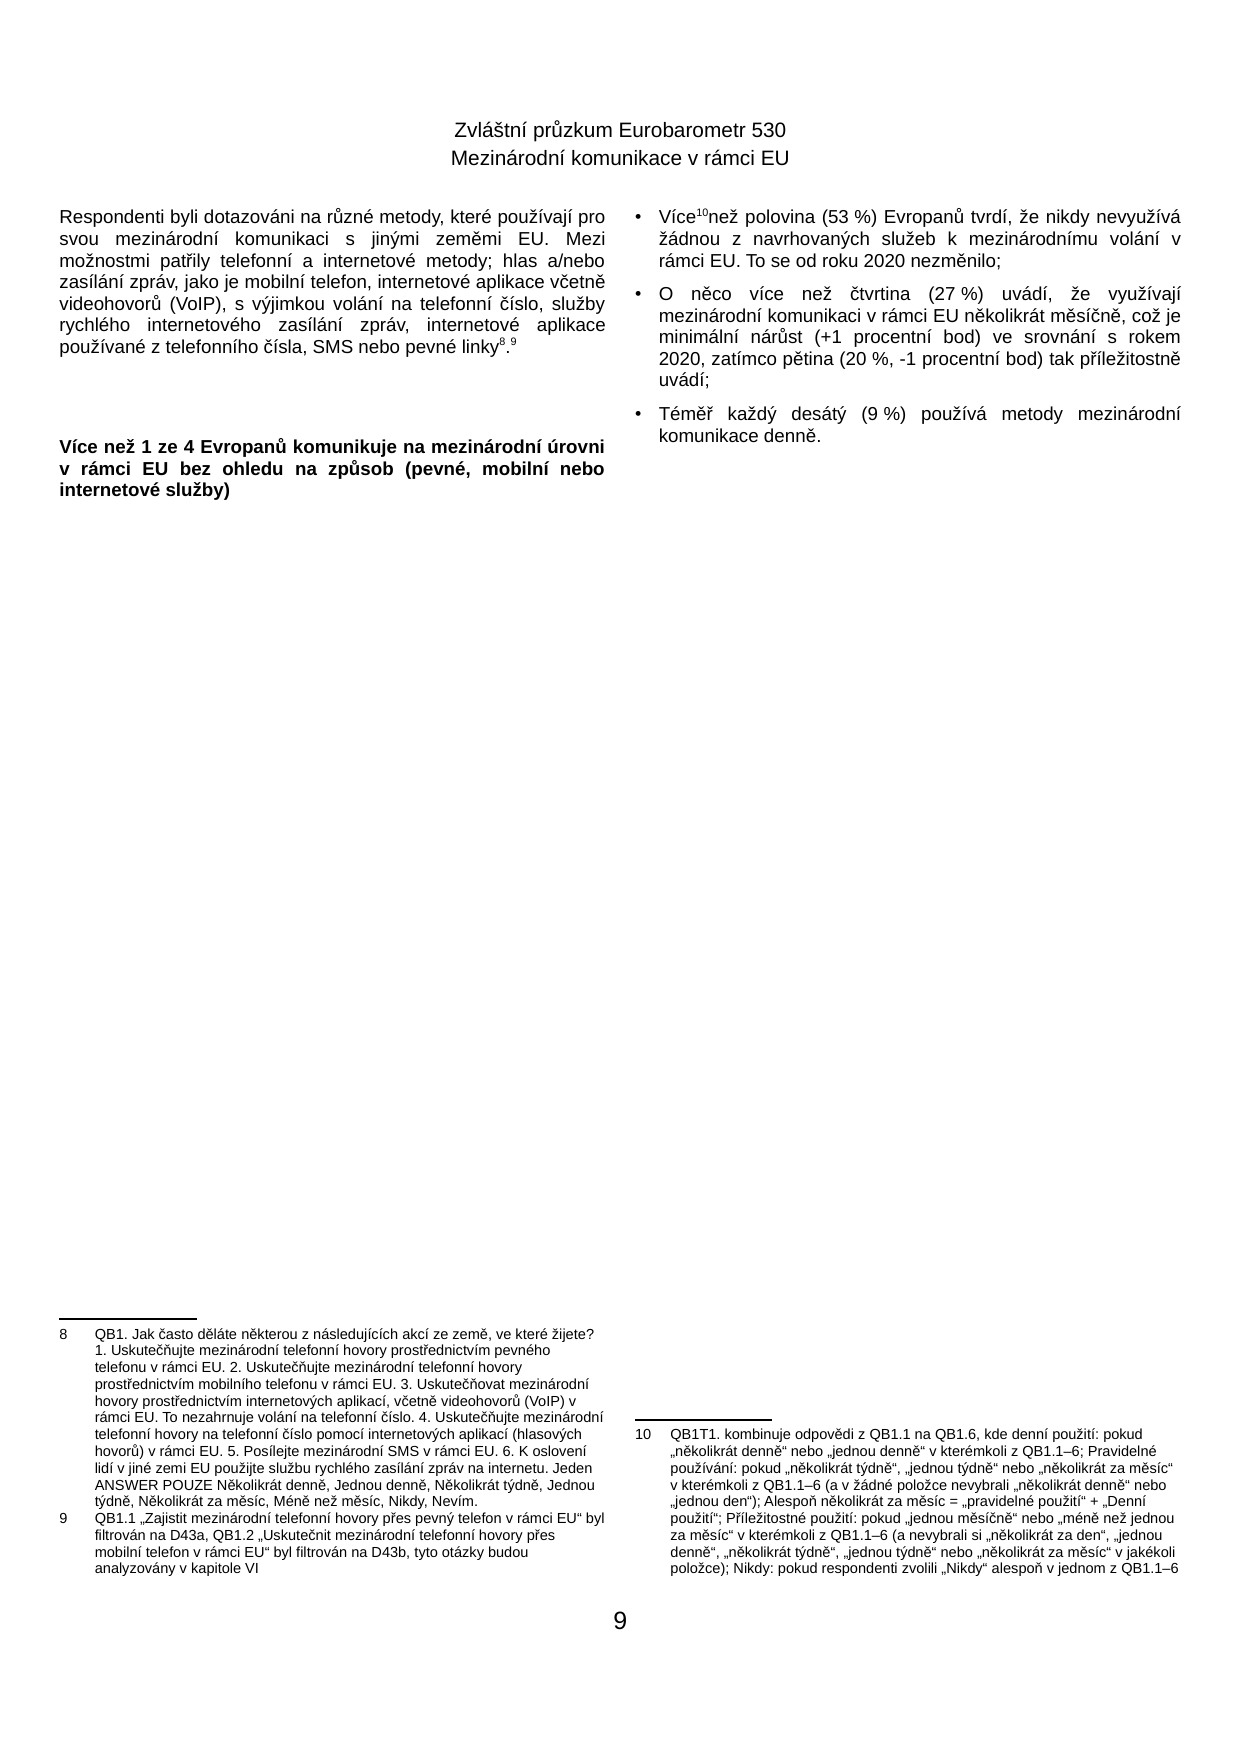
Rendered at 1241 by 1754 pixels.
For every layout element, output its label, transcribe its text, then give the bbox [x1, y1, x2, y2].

text Více než 1 ze 4 Evropanů komunikuje na mezinárodní úrovni v rámci EU bez ohledu na způsob (pevné, mobilní nebo internetové služby) [59, 436, 605, 501]
text QB1. Jak často děláte některou z následujících akcí ze země, ve které žijete? 1. Uskutečňujte mezinárodní telefonní hovory prostřednictvím pevného telefonu v rámci EU. 2. Uskutečňujte mezinárodní telefonní hovory prostřednictvím mobilního telefonu v rámci EU. 3. Uskutečňovat mezinárodní hovory prostřednictvím internetových aplikací, včetně videohovorů (VoIP) v rámci EU. To nezahrnuje volání na telefonní číslo. 4. Uskutečňujte mezinárodní telefonní hovory na telefonní číslo pomocí internetových aplikací (hlasových hovorů) v rámci EU. 5. Posílejte mezinárodní SMS v rámci EU. 6. K oslovení lidí v jiné zemi EU použijte službu rychlého zasílání zpráv na internetu. Jeden ANSWER POUZE Několikrát denně, Jednou denně, Několikrát týdně, Jednou týdně, Několikrát za měsíc, Méně než měsíc, Nikdy, Nevím. [59, 1325, 605, 1510]
text QB1.1 „Zajistit mezinárodní telefonní hovory přes pevný telefon v rámci EU“ byl filtrován na D43a, QB1.2 „Uskutečnit mezinárodní telefonní hovory přes mobilní telefon v rámci EU“ byl filtrován na D43b, tyto otázky budou analyzovány v kapitole VI [59, 1510, 605, 1577]
text Respondenti byli dotazováni na různé metody, které používají pro svou mezinárodní komunikaci s jinými zeměmi EU. Mezi možnostmi patřily telefonní a internetové metody; hlas a/nebo zasílání zpráv, jako je mobilní telefon, internetové aplikace včetně videohovorů (VoIP), s výjimkou volání na telefonní číslo, služby rychlého internetového zasílání zpráv, internetové aplikace používané z telefonního čísla, SMS nebo pevné linky. [59, 206, 605, 357]
list Téměř každý desátý (9 %) používá metody mezinárodní komunikace denně. [635, 403, 1181, 446]
list O něco více než čtvrtina (27 %) uvádí, že využívají mezinárodní komunikaci v rámci EU několikrát měsíčně, což je minimální nárůst (+1 procentní bod) ve srovnání s rokem 2020, zatímco pětina (20 %, -1 procentní bod) tak příležitostně uvádí; [635, 283, 1181, 391]
list QB1T1. kombinuje odpovědi z QB1.1 na QB1.6, kde denní použití: pokud „několikrát denně“ nebo „jednou denně“ v kterémkoli z QB1.1–6; Pravidelné používání: pokud „několikrát týdně“, „jednou týdně“ nebo „několikrát za měsíc“ v kterémkoli z QB1.1–6 (a v žádné položce nevybrali „několikrát denně“ nebo „jednou den“); Alespoň několikrát za měsíc = „pravidelné použití“ + „Denní použití“; Příležitostné použití: pokud „jednou měsíčně“ nebo „méně než jednou za měsíc“ v kterémkoli z QB1.1–6 (a nevybrali si „několikrát za den“, „jednou denně“, „několikrát týdně“, „jednou týdně“ nebo „několikrát za měsíc“ v jakékoli položce); Nikdy: pokud respondenti zvolili „Nikdy“ alespoň v jednom z QB1.1–6 [635, 1426, 1181, 1577]
list Vícenež polovina (53 %) Evropanů tvrdí, že nikdy nevyužívá žádnou z navrhovaných služeb k mezinárodnímu volání v rámci EU. To se od roku 2020 nezměnilo; [635, 206, 1181, 271]
